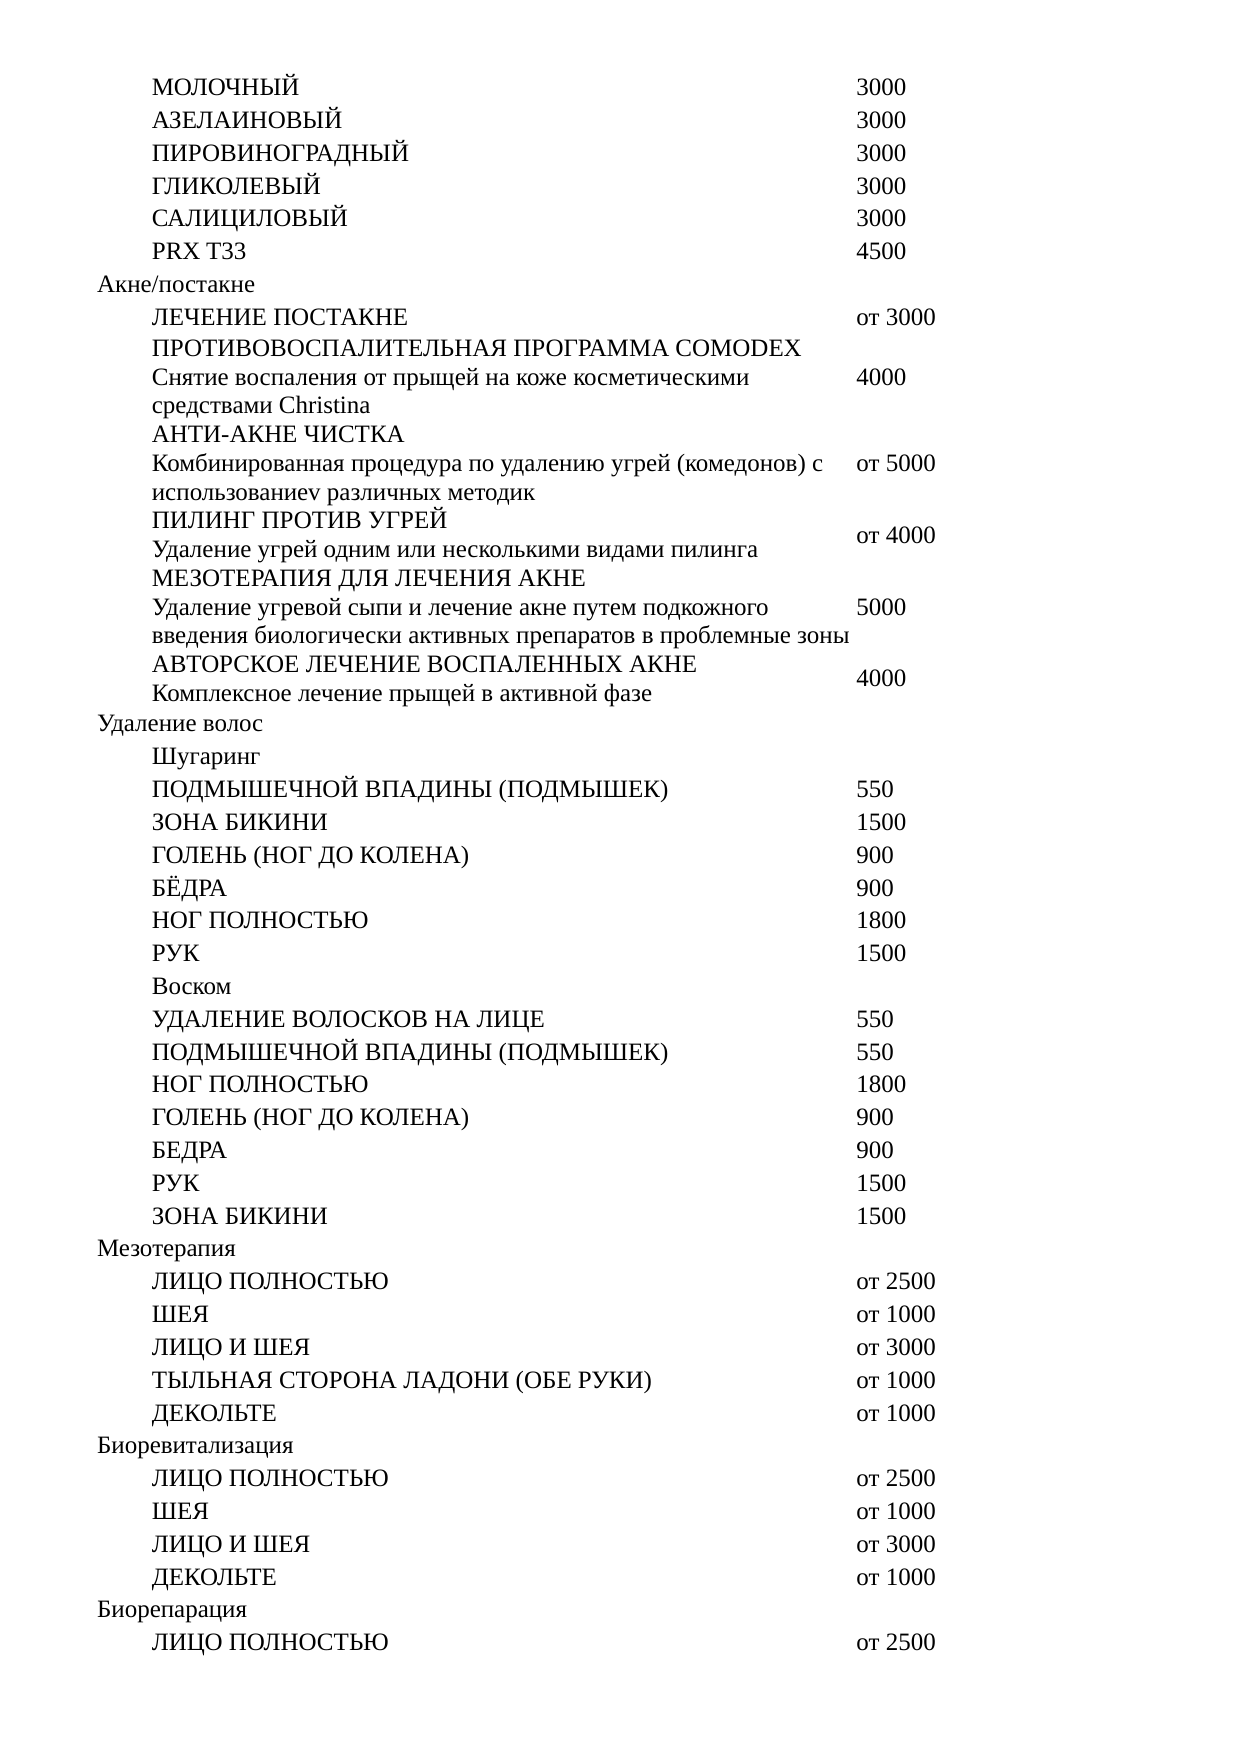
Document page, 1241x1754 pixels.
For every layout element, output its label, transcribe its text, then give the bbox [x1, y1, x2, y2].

table_cell от 2500 [856, 1264, 1006, 1297]
table_cell МЕЗОТЕРАПИЯ ДЛЯ ЛЕЧЕНИЯ АКНЕ Удаление угревой сыпи и лечение акне путем подкожного введения биологически активных препаратов в проблемные зоны [152, 563, 856, 649]
table_cell [97, 904, 152, 936]
table_cell Биоревитализация [97, 1429, 1006, 1461]
table_cell от 2500 [856, 1625, 1006, 1658]
table_cell [97, 969, 152, 1002]
table_cell [97, 649, 152, 707]
table_cell [97, 805, 152, 838]
table_cell PRX T33 [152, 234, 856, 267]
table_cell ГЛИКОЛЕВЫЙ [152, 169, 856, 202]
table_cell 3000 [856, 136, 1006, 169]
table_cell ЗОНА БИКИНИ [152, 1199, 856, 1232]
table_cell Воском [152, 969, 856, 1002]
table_cell 4000 [856, 333, 1006, 419]
table_cell 1500 [856, 1199, 1006, 1232]
table_cell ШЕЯ [152, 1297, 856, 1330]
table_cell РУК [152, 1166, 856, 1199]
table_cell 3000 [856, 70, 1006, 103]
table_cell [97, 1264, 152, 1297]
table_cell БЁДРА [152, 871, 856, 903]
table_cell 550 [856, 1002, 1006, 1035]
table_cell от 1000 [856, 1494, 1006, 1527]
table_cell [97, 1330, 152, 1363]
table_cell [97, 1035, 152, 1067]
table_cell 1500 [856, 936, 1006, 969]
table_cell [97, 505, 152, 563]
table_cell ЛИЦО ПОЛНОСТЬЮ [152, 1264, 856, 1297]
table_cell [97, 419, 152, 505]
table_cell от 3000 [856, 1527, 1006, 1560]
table_cell 900 [856, 871, 1006, 903]
table_cell [97, 169, 152, 202]
table_cell 900 [856, 838, 1006, 871]
table_cell от 3000 [856, 1330, 1006, 1363]
table_cell [97, 563, 152, 649]
table_cell [97, 1199, 152, 1232]
table_cell НОГ ПОЛНОСТЬЮ [152, 1068, 856, 1100]
table_cell ГОЛЕНЬ (НОГ ДО КОЛЕНА) [152, 838, 856, 871]
table_cell 1500 [856, 805, 1006, 838]
table_cell [97, 1002, 152, 1035]
table_cell [97, 936, 152, 969]
table_cell 3000 [856, 169, 1006, 202]
table_cell АЗЕЛАИНОВЫЙ [152, 103, 856, 136]
table_cell [97, 1100, 152, 1133]
table_cell [97, 333, 152, 419]
table_cell РУК [152, 936, 856, 969]
table_cell от 1000 [856, 1396, 1006, 1428]
table_cell ЗОНА БИКИНИ [152, 805, 856, 838]
table_cell САЛИЦИЛОВЫЙ [152, 202, 856, 234]
table_cell 4000 [856, 649, 1006, 707]
table_cell Шугаринг [152, 739, 856, 772]
table_cell [97, 103, 152, 136]
table_cell [97, 838, 152, 871]
table_cell 900 [856, 1100, 1006, 1133]
table_cell ПИЛИНГ ПРОТИВ УГРЕЙ Удаление угрей одним или несколькими видами пилинга [152, 505, 856, 563]
table_cell ЛИЦО ПОЛНОСТЬЮ [152, 1625, 856, 1658]
table_cell [97, 1166, 152, 1199]
table_cell ЛИЦО И ШЕЯ [152, 1330, 856, 1363]
table_cell [97, 1396, 152, 1428]
table_cell от 3000 [856, 300, 1006, 333]
table_cell [97, 871, 152, 903]
table_cell 550 [856, 1035, 1006, 1067]
table_cell БЕДРА [152, 1133, 856, 1166]
table_cell от 1000 [856, 1297, 1006, 1330]
table_cell от 1000 [856, 1363, 1006, 1396]
table_cell ЛИЦО ПОЛНОСТЬЮ [152, 1461, 856, 1494]
table_cell [97, 1461, 152, 1494]
table_cell Удаление волос [97, 707, 1006, 739]
table_cell ЛИЦО И ШЕЯ [152, 1527, 856, 1560]
table_cell ПИРОВИНОГРАДНЫЙ [152, 136, 856, 169]
table_cell АНТИ-АКНЕ ЧИСТКА Комбинированная процедура по удалению угрей (комедонов) с использованиеv различных методик [152, 419, 856, 505]
table_cell Акне/постакне [97, 267, 1006, 300]
table_cell [97, 1494, 152, 1527]
table_cell ТЫЛЬНАЯ СТОРОНА ЛАДОНИ (ОБЕ РУКИ) [152, 1363, 856, 1396]
table_cell [97, 234, 152, 267]
table_cell 3000 [856, 202, 1006, 234]
table_cell НОГ ПОЛНОСТЬЮ [152, 904, 856, 936]
table_cell [97, 300, 152, 333]
table_cell Мезотерапия [97, 1232, 1006, 1264]
table_cell МОЛОЧНЫЙ [152, 70, 856, 103]
table_cell от 1000 [856, 1560, 1006, 1592]
table_cell [97, 136, 152, 169]
table_cell ПОДМЫШЕЧНОЙ ВПАДИНЫ (ПОДМЫШЕК) [152, 772, 856, 805]
table_cell [97, 772, 152, 805]
table_cell [97, 202, 152, 234]
table_cell 3000 [856, 103, 1006, 136]
table_cell [97, 1133, 152, 1166]
table_cell УДАЛЕНИЕ ВОЛОСКОВ НА ЛИЦЕ [152, 1002, 856, 1035]
table_cell [856, 739, 1006, 772]
table_cell ПРОТИВОВОСПАЛИТЕЛЬНАЯ ПРОГРАММА COMODEX Снятие воспаления от прыщей на коже косметическими средствами Christina [152, 333, 856, 419]
table_cell 4500 [856, 234, 1006, 267]
table_cell [97, 1297, 152, 1330]
table_cell Биорепарация [97, 1593, 1006, 1625]
table_cell от 2500 [856, 1461, 1006, 1494]
table_cell 1800 [856, 904, 1006, 936]
table_cell [97, 1560, 152, 1592]
table_cell ГОЛЕНЬ (НОГ ДО КОЛЕНА) [152, 1100, 856, 1133]
table_cell ЛЕЧЕНИЕ ПОСТАКНЕ [152, 300, 856, 333]
table_cell от 5000 [856, 419, 1006, 505]
table_cell ШЕЯ [152, 1494, 856, 1527]
table_cell [97, 1363, 152, 1396]
table_cell 900 [856, 1133, 1006, 1166]
table_cell [97, 70, 152, 103]
table_cell 1500 [856, 1166, 1006, 1199]
table_cell [97, 1527, 152, 1560]
table_cell АВТОРСКОЕ ЛЕЧЕНИЕ ВОСПАЛЕННЫХ АКНЕ Комплексное лечение прыщей в активной фазе [152, 649, 856, 707]
table_cell 550 [856, 772, 1006, 805]
table_cell ДЕКОЛЬТЕ [152, 1396, 856, 1428]
table_cell 1800 [856, 1068, 1006, 1100]
table_cell 5000 [856, 563, 1006, 649]
table_cell [97, 739, 152, 772]
table_cell от 4000 [856, 505, 1006, 563]
table_cell [856, 969, 1006, 1002]
table_cell ПОДМЫШЕЧНОЙ ВПАДИНЫ (ПОДМЫШЕК) [152, 1035, 856, 1067]
table_cell [97, 1625, 152, 1658]
table_cell ДЕКОЛЬТЕ [152, 1560, 856, 1592]
table_cell [97, 1068, 152, 1100]
